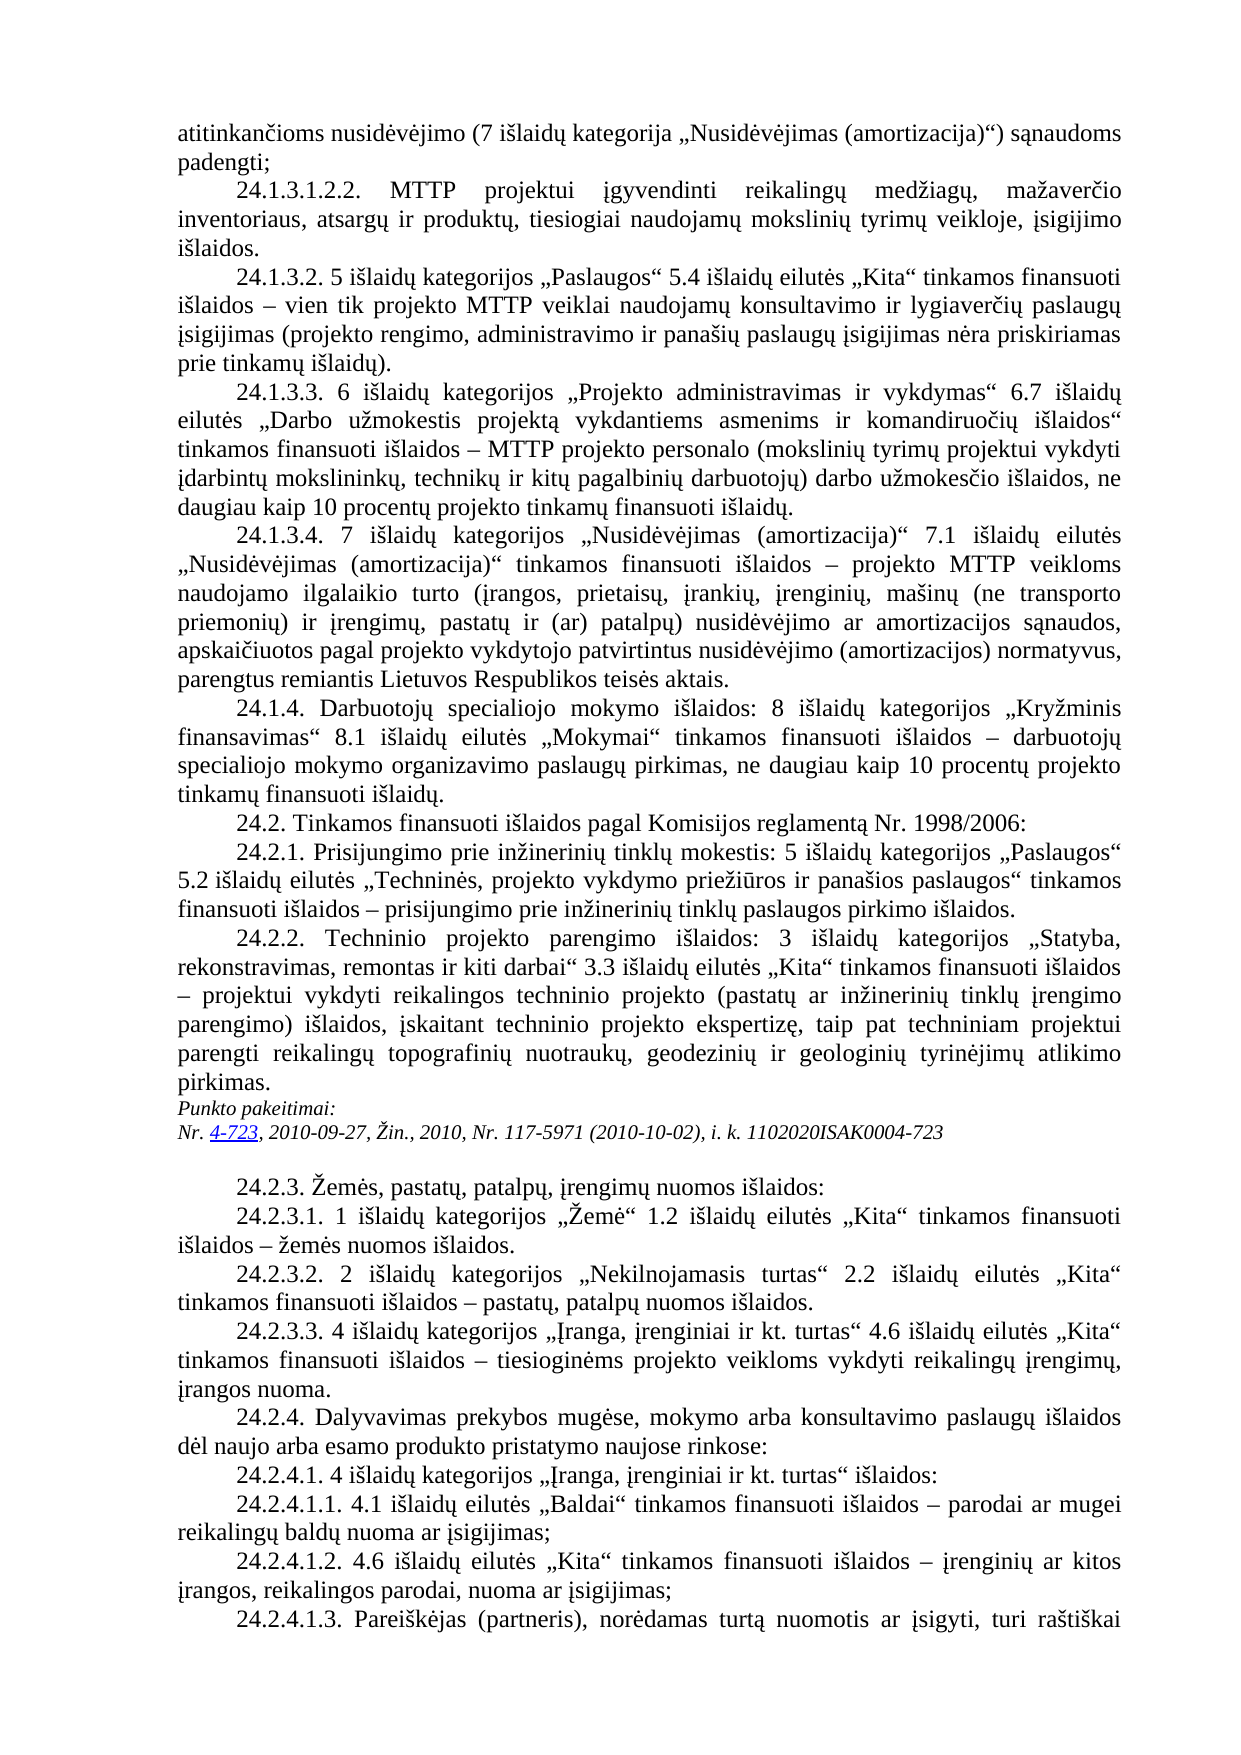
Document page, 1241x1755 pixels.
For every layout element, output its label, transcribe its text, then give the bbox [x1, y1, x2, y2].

text 24.1.4. Darbuotojų specialiojo mokymo išlaidos: 8 išlaidų kategorijos „Kryžminis finansavimas“ 8.1 išlaidų eilutės „Mokymai“ tinkamos finansuoti išlaidos – darbuotojų specialiojo mokymo organizavimo paslaugų pirkimas, ne daugiau kaip 10 procentų projekto tinkamų finansuoti išlaidų. [177, 693, 1122, 808]
text 24.2.4.1. 4 išlaidų kategorijos „Įranga, įrenginiai ir kt. turtas“ išlaidos: [177, 1460, 1122, 1489]
text 24.2.3.3. 4 išlaidų kategorijos „Įranga, įrenginiai ir kt. turtas“ 4.6 išlaidų eilutės „Kita“ tinkamos finansuoti išlaidos – tiesioginėms projekto veikloms vykdyti reikalingų įrengimų, įrangos nuoma. [177, 1316, 1122, 1402]
text 24.1.3.3. 6 išlaidų kategorijos „Projekto administravimas ir vykdymas“ 6.7 išlaidų eilutės „Darbo užmokestis projektą vykdantiems asmenims ir komandiruočių išlaidos“ tinkamos finansuoti išlaidos – MTTP projekto personalo (mokslinių tyrimų projektui vykdyti įdarbintų mokslininkų, technikų ir kitų pagalbinių darbuotojų) darbo užmokesčio išlaidos, ne daugiau kaip 10 procentų projekto tinkamų finansuoti išlaidų. [177, 377, 1122, 521]
text atitinkančioms nusidėvėjimo (7 išlaidų kategorija „Nusidėvėjimas (amortizacija)“) sąnaudoms padengti; [177, 118, 1122, 176]
text 24.2.1. Prisijungimo prie inžinerinių tinklų mokestis: 5 išlaidų kategorijos „Paslaugos“ 5.2 išlaidų eilutės „Techninės, projekto vykdymo priežiūros ir panašios paslaugos“ tinkamos finansuoti išlaidos – prisijungimo prie inžinerinių tinklų paslaugos pirkimo išlaidos. [177, 837, 1122, 923]
text 24.1.3.2. 5 išlaidų kategorijos „Paslaugos“ 5.4 išlaidų eilutės „Kita“ tinkamos finansuoti išlaidos – vien tik projekto MTTP veiklai naudojamų konsultavimo ir lygiaverčių paslaugų įsigijimas (projekto rengimo, administravimo ir panašių paslaugų įsigijimas nėra priskiriamas prie tinkamų išlaidų). [177, 262, 1122, 377]
text 24.2.3.2. 2 išlaidų kategorijos „Nekilnojamasis turtas“ 2.2 išlaidų eilutės „Kita“ tinkamos finansuoti išlaidos – pastatų, patalpų nuomos išlaidos. [177, 1259, 1122, 1316]
text 24.2.4. Dalyvavimas prekybos mugėse, mokymo arba konsultavimo paslaugų išlaidos dėl naujo arba esamo produkto pristatymo naujose rinkose: [177, 1402, 1122, 1460]
text 24.2. Tinkamos finansuoti išlaidos pagal Komisijos reglamentą Nr. 1998/2006: [177, 808, 1122, 837]
text 24.2.2. Techninio projekto parengimo išlaidos: 3 išlaidų kategorijos „Statyba, rekonstravimas, remontas ir kiti darbai“ 3.3 išlaidų eilutės „Kita“ tinkamos finansuoti išlaidos – projektui vykdyti reikalingos techninio projekto (pastatų ar inžinerinių tinklų įrengimo parengimo) išlaidos, įskaitant techninio projekto ekspertizę, taip pat techniniam projektui parengti reikalingų topografinių nuotraukų, geodezinių ir geologinių tyrinėjimų atlikimo pirkimas. [177, 923, 1122, 1096]
text 24.2.3. Žemės, pastatų, patalpų, įrengimų nuomos išlaidos: [177, 1172, 1122, 1201]
text Nr. 4-723, 2010-09-27, Žin., 2010, Nr. 117-5971 (2010-10-02), i. k. 1102020ISAK0004-723 [177, 1120, 1122, 1144]
text 24.2.3.1. 1 išlaidų kategorijos „Žemė“ 1.2 išlaidų eilutės „Kita“ tinkamos finansuoti išlaidos – žemės nuomos išlaidos. [177, 1201, 1122, 1259]
text 24.2.4.1.2. 4.6 išlaidų eilutės „Kita“ tinkamos finansuoti išlaidos – įrenginių ar kitos įrangos, reikalingos parodai, nuoma ar įsigijimas; [177, 1546, 1122, 1604]
text 24.2.4.1.3. Pareiškėjas (partneris), norėdamas turtą nuomotis ar įsigyti, turi raštiškai [177, 1604, 1122, 1632]
text 24.1.3.4. 7 išlaidų kategorijos „Nusidėvėjimas (amortizacija)“ 7.1 išlaidų eilutės „Nusidėvėjimas (amortizacija)“ tinkamos finansuoti išlaidos – projekto MTTP veikloms naudojamo ilgalaikio turto (įrangos, prietaisų, įrankių, įrenginių, mašinų (ne transporto priemonių) ir įrengimų, pastatų ir (ar) patalpų) nusidėvėjimo ar amortizacijos sąnaudos, apskaičiuotos pagal projekto vykdytojo patvirtintus nusidėvėjimo (amortizacijos) normatyvus, parengtus remiantis Lietuvos Respublikos teisės aktais. [177, 521, 1122, 693]
text Punkto pakeitimai: [177, 1096, 1122, 1120]
text 24.2.4.1.1. 4.1 išlaidų eilutės „Baldai“ tinkamos finansuoti išlaidos – parodai ar mugei reikalingų baldų nuoma ar įsigijimas; [177, 1489, 1122, 1546]
text 24.1.3.1.2.2. MTTP projektui įgyvendinti reikalingų medžiagų, mažaverčio inventoriaus, atsargų ir produktų, tiesiogiai naudojamų mokslinių tyrimų veikloje, įsigijimo išlaidos. [177, 176, 1122, 262]
